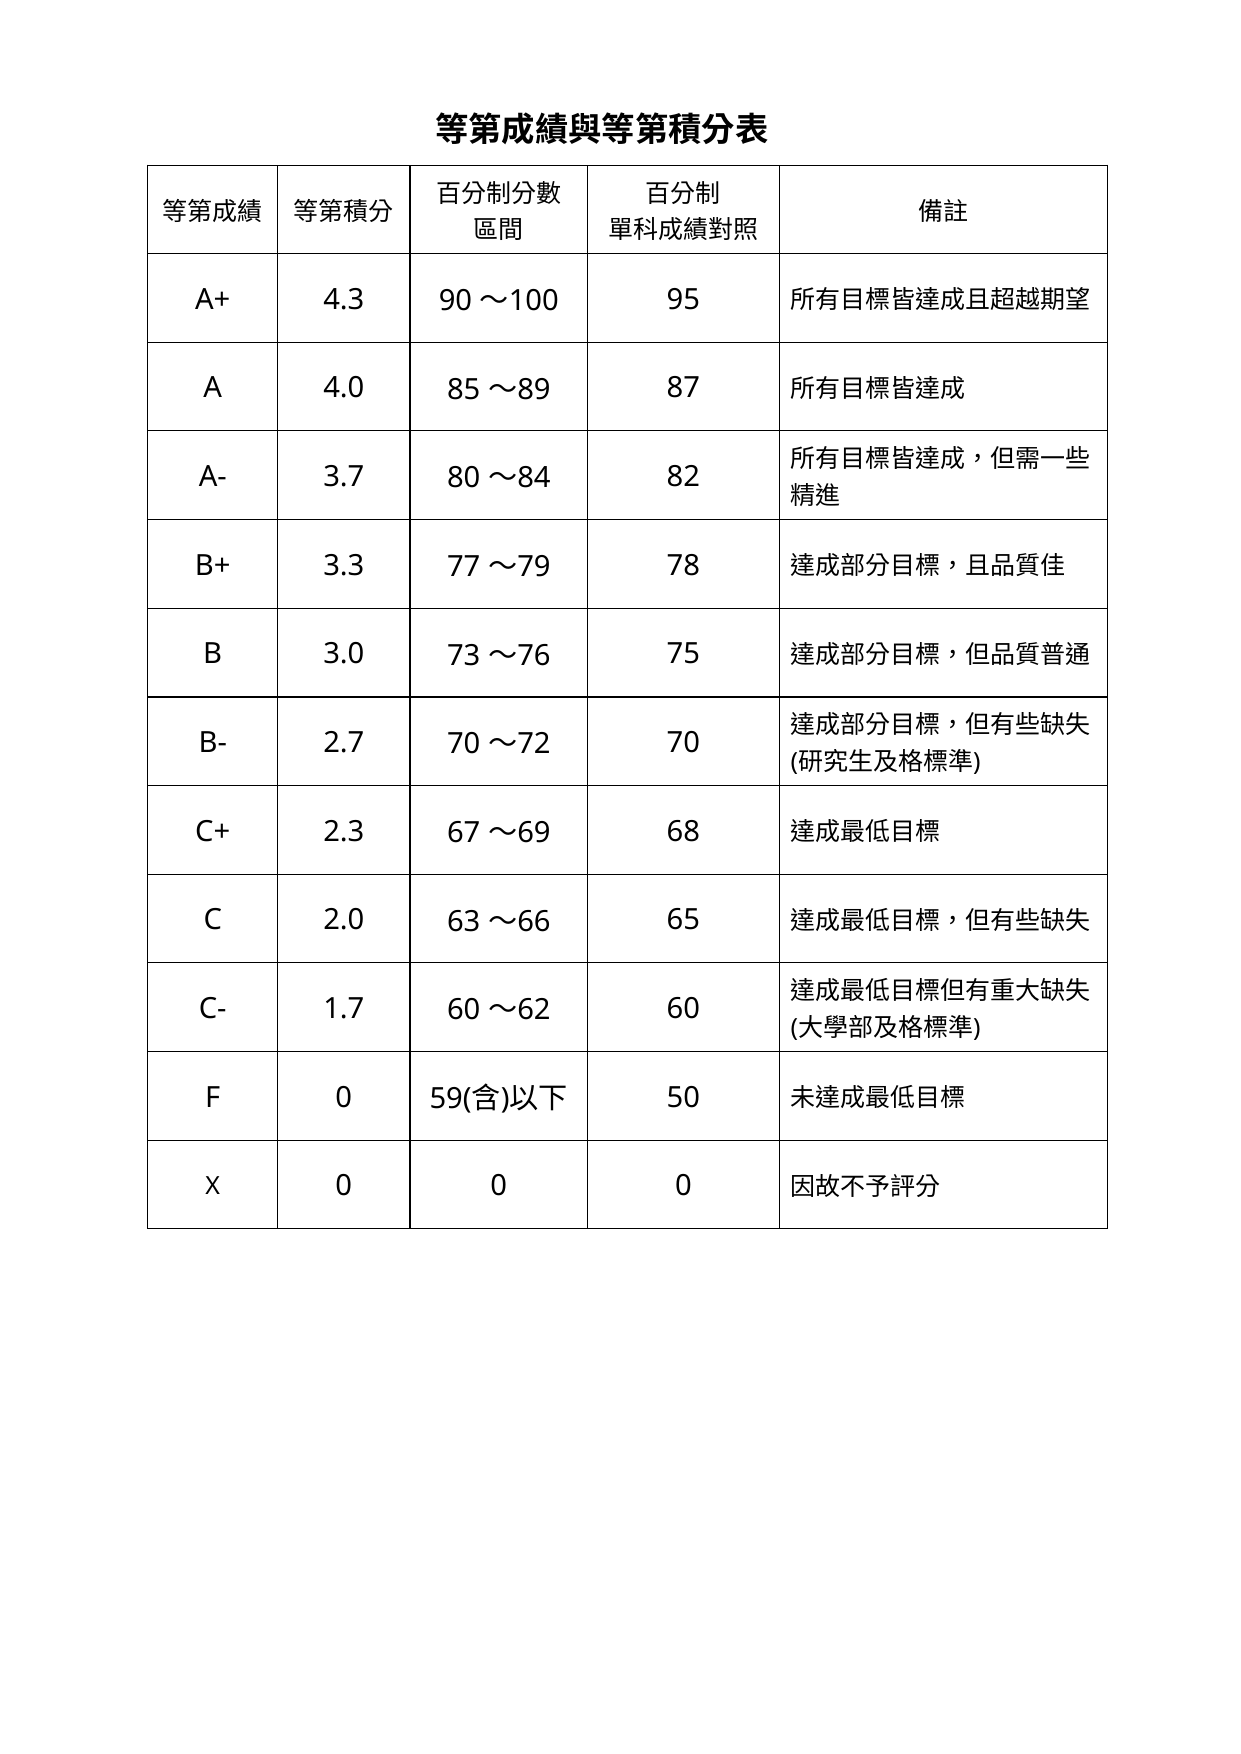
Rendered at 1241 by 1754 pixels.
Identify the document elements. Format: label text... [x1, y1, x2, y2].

table_header 等第積分 [278, 166, 409, 253]
table_cell B [148, 609, 277, 696]
table_cell 70 [588, 698, 779, 785]
table_cell 2.7 [278, 698, 409, 785]
table_cell 68 [588, 786, 779, 874]
table_cell X [148, 1141, 277, 1228]
table_cell 95 [588, 254, 779, 342]
table_cell 3.7 [278, 431, 409, 519]
table_cell 3.0 [278, 609, 409, 696]
table_cell F [148, 1052, 277, 1139]
table_cell 59(含)以下 [411, 1052, 587, 1139]
table_cell C+ [148, 786, 277, 874]
table_cell 60 [588, 963, 779, 1051]
table_cell 2.3 [278, 786, 409, 874]
table_cell 達成最低目標 [780, 786, 1107, 874]
table_cell 達成最低目標但有重大缺失 (大學部及格標準) [780, 963, 1107, 1051]
table_cell 78 [588, 520, 779, 608]
table_cell 達成部分目標，但品質普通 [780, 609, 1107, 696]
table_cell 未達成最低目標 [780, 1052, 1107, 1139]
table_cell 因故不予評分 [780, 1141, 1107, 1228]
table_cell 90 ～100 [411, 254, 587, 342]
table_cell A- [148, 431, 277, 519]
table_header 百分制 單科成績對照 [588, 166, 779, 253]
table_cell 80 ～84 [411, 431, 587, 519]
table_cell 87 [588, 343, 779, 430]
table_cell 75 [588, 609, 779, 696]
table_cell 達成最低目標，但有些缺失 [780, 875, 1107, 962]
table_cell 達成部分目標，且品質佳 [780, 520, 1107, 608]
table_cell 77 ～79 [411, 520, 587, 608]
table_cell 70 ～72 [411, 698, 587, 785]
table_cell 65 [588, 875, 779, 962]
table_header 備註 [780, 166, 1107, 253]
table_cell 0 [411, 1141, 587, 1228]
table_cell 達成部分目標，但有些缺失 (研究生及格標準) [780, 698, 1107, 785]
table_cell 所有目標皆達成 [780, 343, 1107, 430]
table_cell 82 [588, 431, 779, 519]
table_cell 0 [588, 1141, 779, 1228]
table_header 百分制分數 區間 [411, 166, 587, 253]
table_cell 73 ～76 [411, 609, 587, 696]
table_cell 4.0 [278, 343, 409, 430]
table_cell A+ [148, 254, 277, 342]
table_cell 0 [278, 1052, 409, 1139]
table_cell 1.7 [278, 963, 409, 1051]
table_cell 0 [278, 1141, 409, 1228]
table_cell 60 ～62 [411, 963, 587, 1051]
table_cell A [148, 343, 277, 430]
table_cell 63 ～66 [411, 875, 587, 962]
table_cell 50 [588, 1052, 779, 1139]
table_cell C- [148, 963, 277, 1051]
table_cell B- [148, 698, 277, 785]
table_cell 3.3 [278, 520, 409, 608]
table_cell 67 ～69 [411, 786, 587, 874]
table_cell B+ [148, 520, 277, 608]
table_header 等第成績 [148, 166, 277, 253]
table_cell 4.3 [278, 254, 409, 342]
table_cell 所有目標皆達成，但需一些精進 [780, 431, 1107, 519]
table_cell 2.0 [278, 875, 409, 962]
table_cell 所有目標皆達成且超越期望 [780, 254, 1107, 342]
table_cell C [148, 875, 277, 962]
table_cell 85 ～89 [411, 343, 587, 430]
text 等第成績與等第積分表 [110, 89, 1092, 164]
